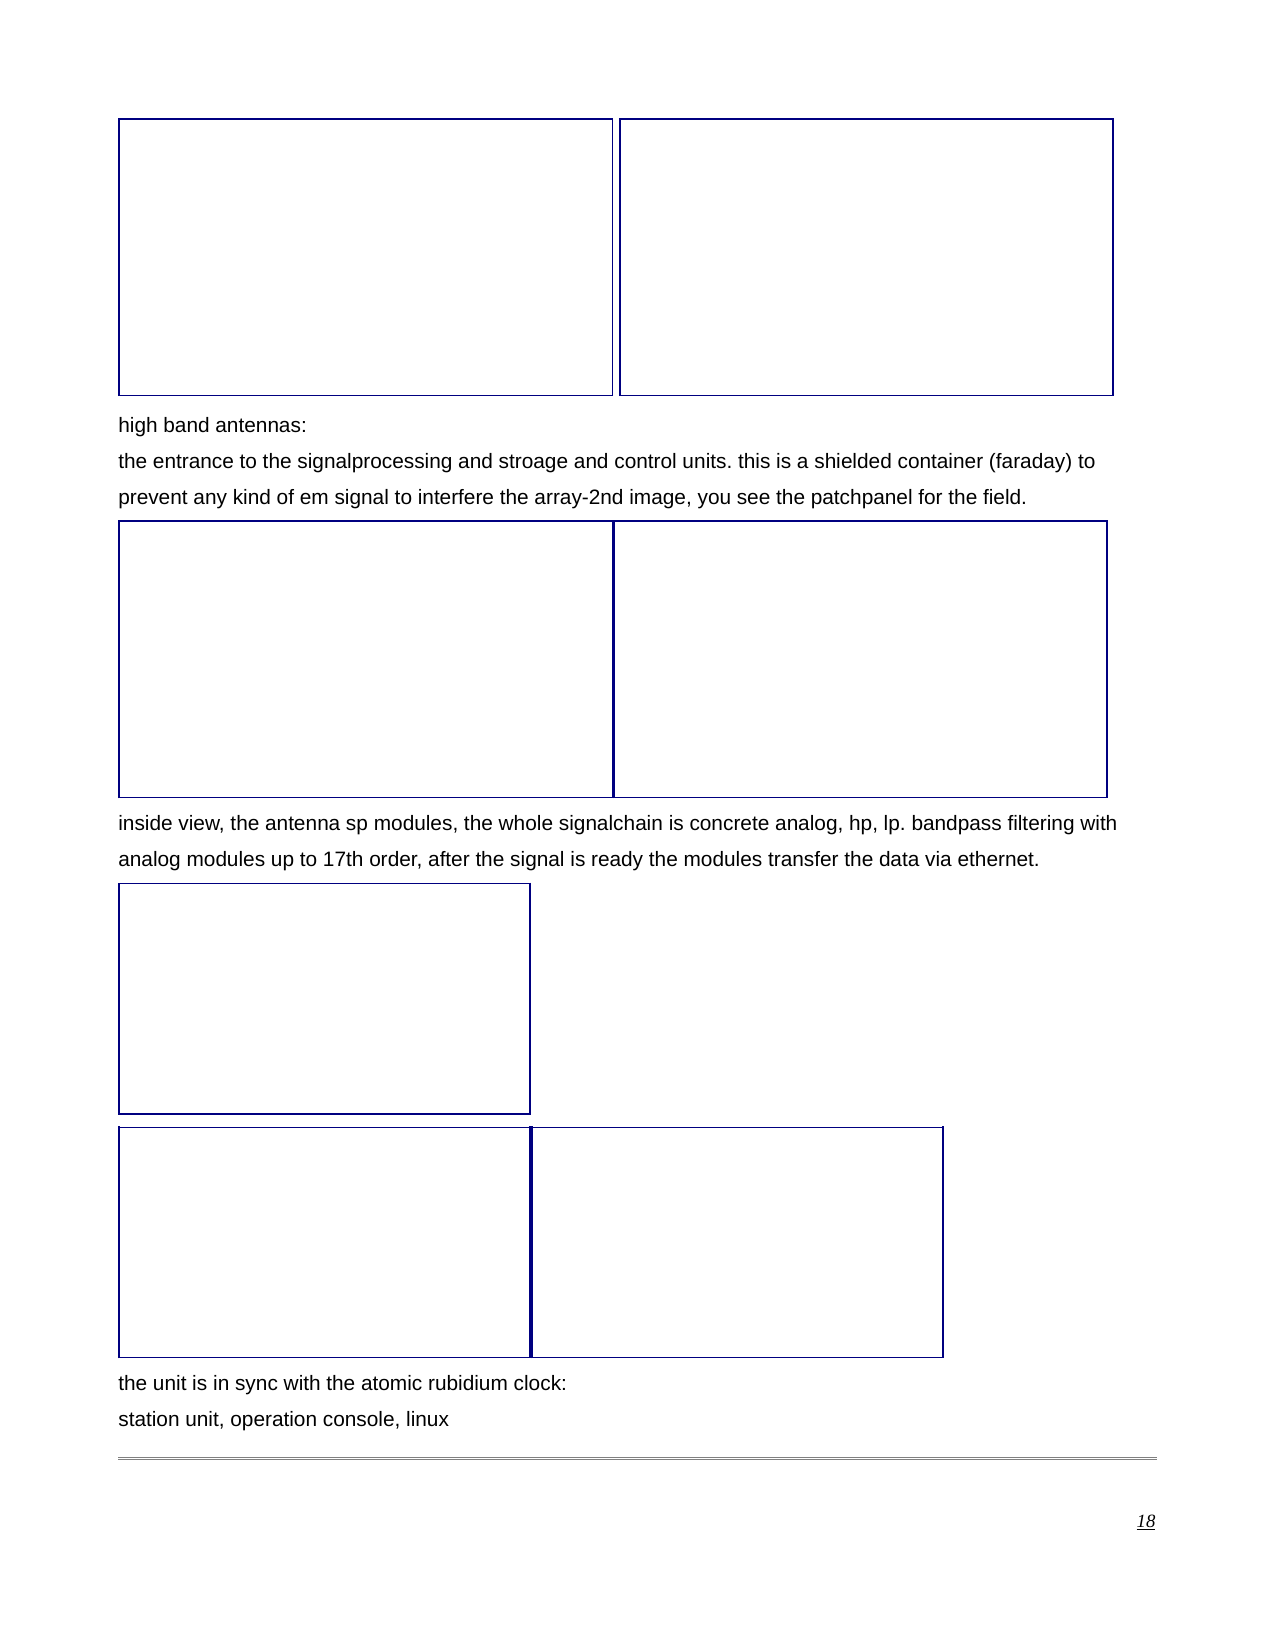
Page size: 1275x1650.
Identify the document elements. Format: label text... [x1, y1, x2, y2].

text the unit is in sync with the atomic rubidium clock: [118, 1371, 1157, 1394]
text high band antennas: [118, 413, 1157, 437]
text inside view, the antenna sp modules, the whole signalchain is concrete analog, hp, lp. bandpass filtering with analog modules up to 17th order, after the signal is ready the modules transfer the data via ethernet. [118, 811, 1157, 870]
text the entrance to the signalprocessing and stroage and control units. this is a shielded container (faraday) to prevent any kind of em signal to interfere the array-2nd image, you see the patchpanel for the field. [118, 448, 1157, 508]
text station unit, operation console, linux [118, 1406, 1157, 1430]
